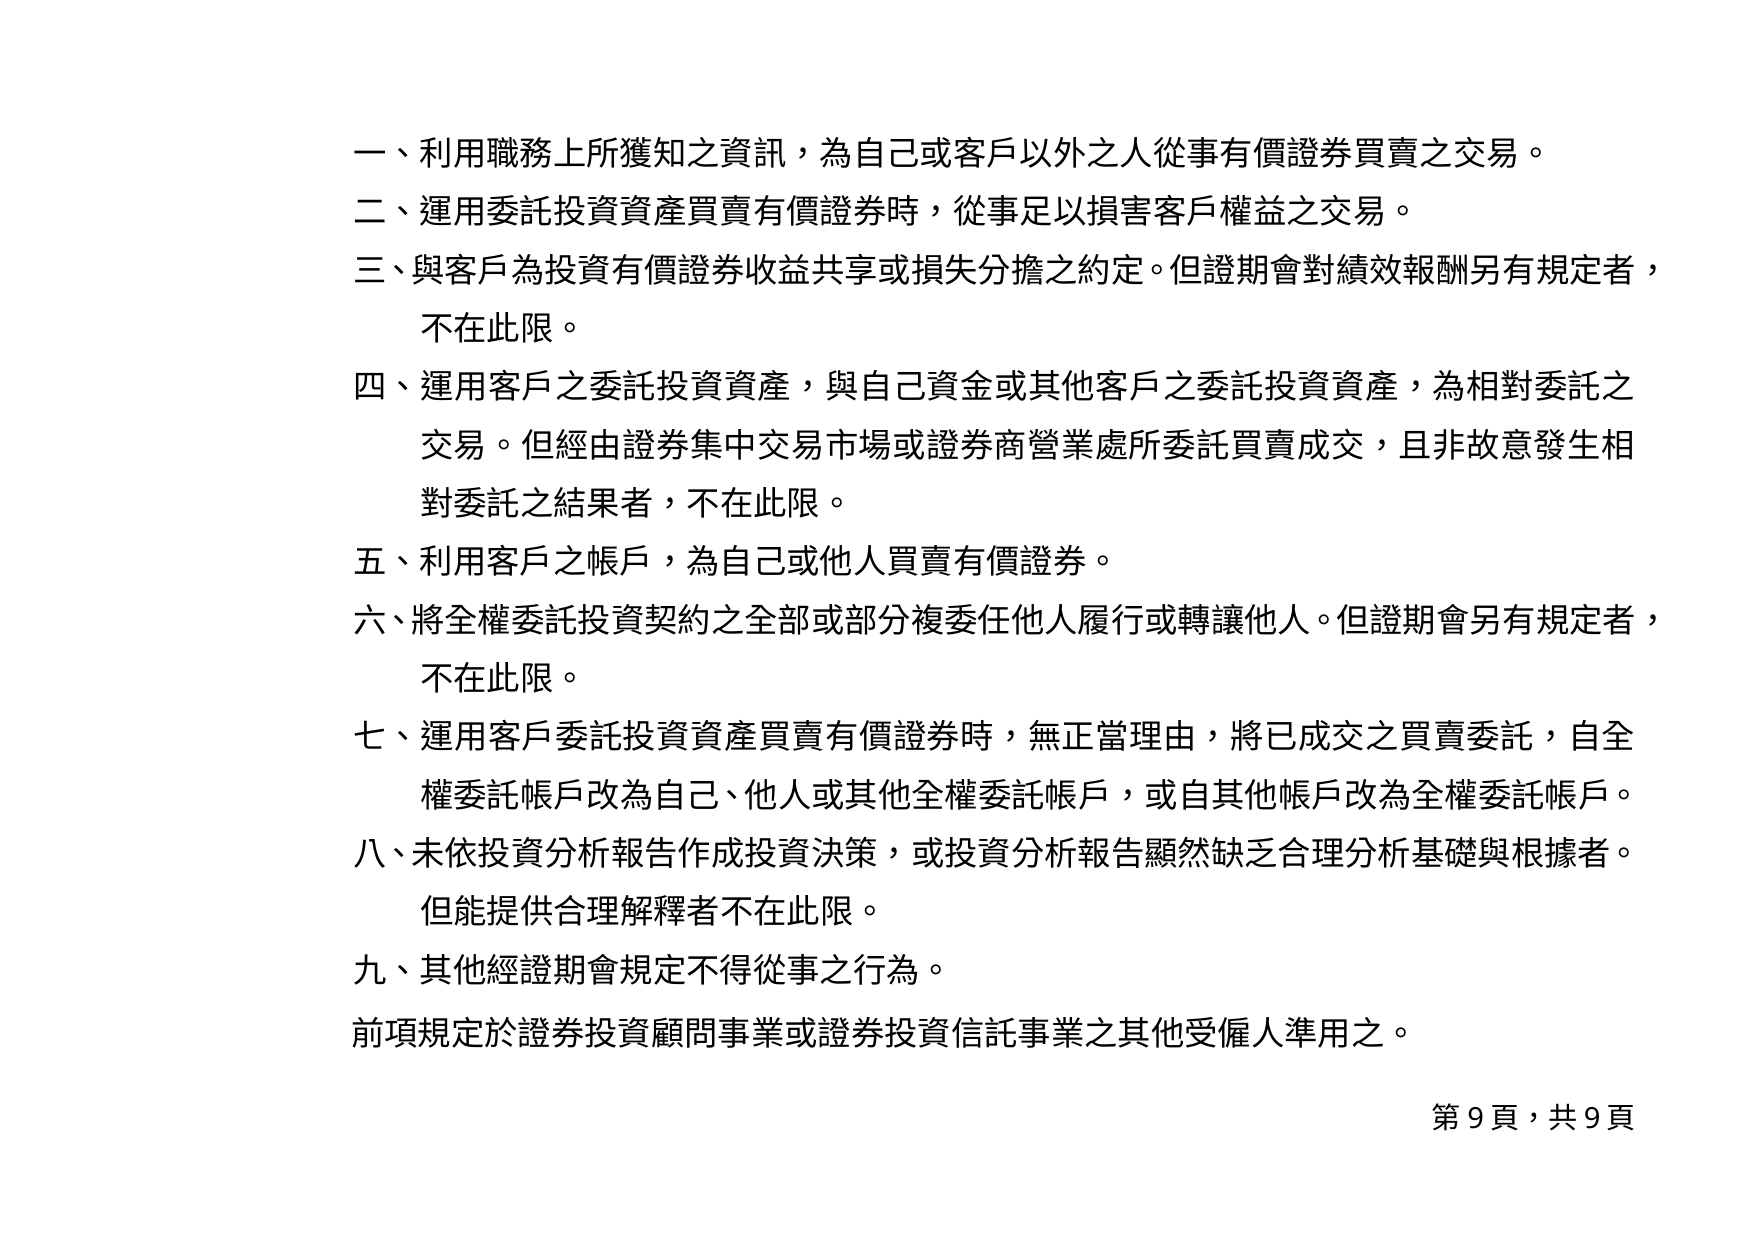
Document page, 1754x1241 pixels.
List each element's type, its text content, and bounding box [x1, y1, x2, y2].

text 一、利用職務上所獲知之資訊，為自己或客戶以外之人從事有價證券買賣之交易。 [353, 119, 1636, 177]
text 三、與客戶為投資有價證券收益共享或損失分擔之約定。但證期會對績效報酬另有規定者，不在此限。 [353, 235, 1636, 352]
text 八、未依投資分析報告作成投資決策，或投資分析報告顯然缺乏合理分析基礎與根據者。但能提供合理解釋者不在此限。 [353, 819, 1636, 935]
text 二、運用委託投資資產買賣有價證券時，從事足以損害客戶權益之交易。 [353, 177, 1636, 235]
text 五、利用客戶之帳戶，為自己或他人買賣有價證券。 [353, 527, 1636, 585]
text 六、將全權委託投資契約之全部或部分複委任他人履行或轉讓他人。但證期會另有規定者，不在此限。 [353, 585, 1636, 702]
text 九、其他經證期會規定不得從事之行為。 [353, 935, 1636, 994]
text 七、運用客戶委託投資資產買賣有價證券時，無正當理由，將已成交之買賣委託，自全權委託帳戶改為自己、他人或其他全權委託帳戶，或自其他帳戶改為全權委託帳戶。 [353, 702, 1636, 819]
text 四、運用客戶之委託投資資產，與自己資金或其他客戶之委託投資資產，為相對委託之交易。但經由證券集中交易市場或證券商營業處所委託買賣成交，且非故意發生相對委託之結果者，不在此限。 [353, 352, 1636, 527]
text 前項規定於證券投資顧問事業或證券投資信託事業之其他受僱人準用之。 [284, 994, 1636, 1069]
